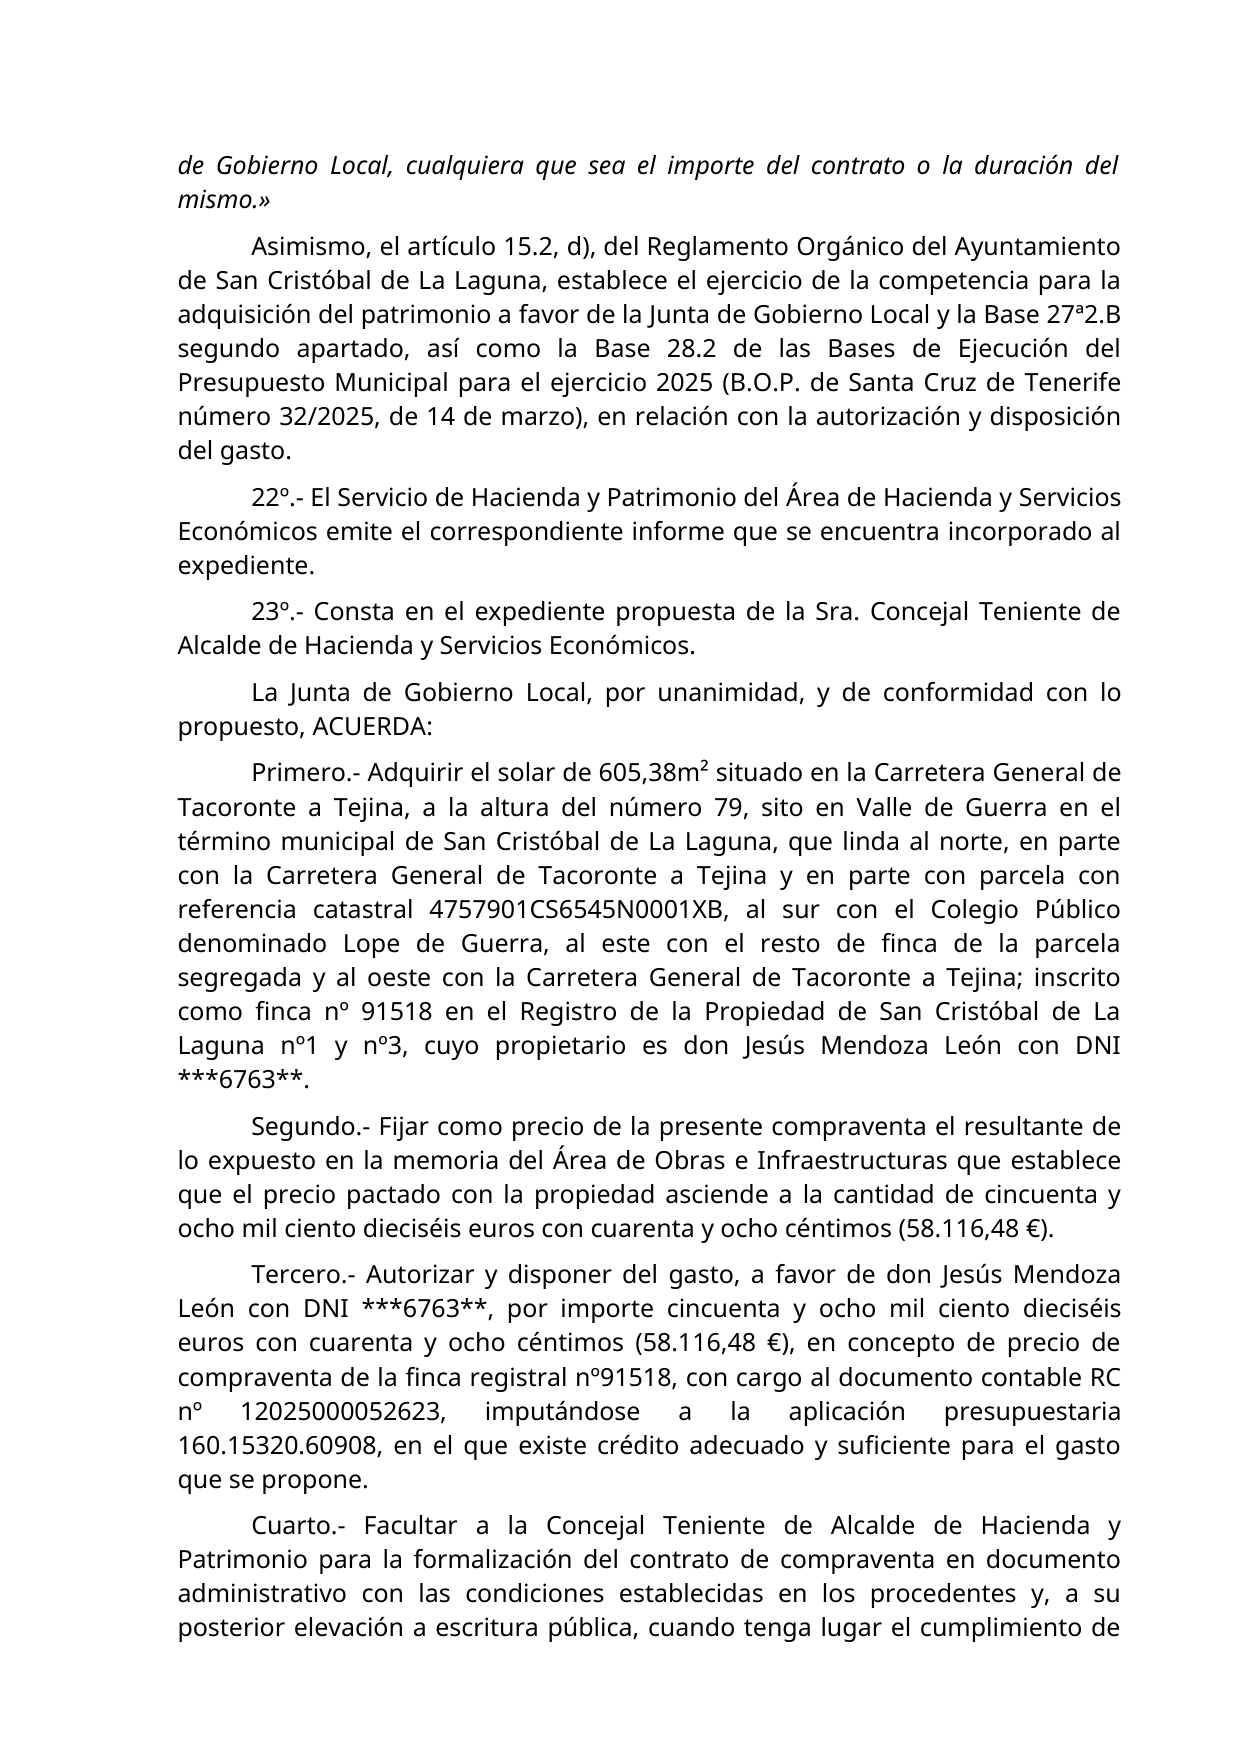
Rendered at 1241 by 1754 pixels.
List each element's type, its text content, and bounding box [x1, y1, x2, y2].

text Cuarto.- Facultar a la Concejal Teniente de Alcalde de Hacienda y Patrimonio para la formalización del contrato de compraventa en documento administrativo con las condiciones establecidas en los procedentes y, a su posterior elevación a escritura pública, cuando tenga lugar el cumplimiento de [177, 1508, 1122, 1644]
text Segundo.- Fijar como precio de la presente compraventa el resultante de lo expuesto en la memoria del Área de Obras e Infraestructuras que establece que el precio pactado con la propiedad asciende a la cantidad de cincuenta y ocho mil ciento dieciséis euros con cuarenta y ocho céntimos (58.116,48 €). [177, 1108, 1122, 1244]
text de Gobierno Local, cualquiera que sea el importe del contrato o la duración del mismo.» [177, 148, 1122, 216]
text Tercero.- Autorizar y disponer del gasto, a favor de don Jesús Mendoza León con DNI ***6763**, por importe cincuenta y ocho mil ciento dieciséis euros con cuarenta y ocho céntimos (58.116,48 €), en concepto de precio de compraventa de la finca registral nº91518, con cargo al documento contable RC nº 12025000052623, imputándose a la aplicación presupuestaria 160.15320.60908, en el que existe crédito adecuado y suficiente para el gasto que se propone. [177, 1257, 1122, 1495]
text Asimismo, el artículo 15.2, d), del Reglamento Orgánico del Ayuntamiento de San Cristóbal de La Laguna, establece el ejercicio de la competencia para la adquisición del patrimonio a favor de la Junta de Gobierno Local y la Base 27ª2.B segundo apartado, así como la Base 28.2 de las Bases de Ejecución del Presupuesto Municipal para el ejercicio 2025 (B.O.P. de Santa Cruz de Tenerife número 32/2025, de 14 de marzo), en relación con la autorización y disposición del gasto. [177, 228, 1122, 467]
text La Junta de Gobierno Local, por unanimidad, y de conformidad con lo propuesto, ACUERDA: [177, 674, 1122, 743]
text 23º.- Consta en el expediente propuesta de la Sra. Concejal Teniente de Alcalde de Hacienda y Servicios Económicos. [177, 594, 1122, 662]
text Primero.- Adquirir el solar de 605,38m² situado en la Carretera General de Tacoronte a Tejina, a la altura del número 79, sito en Valle de Guerra en el término municipal de San Cristóbal de La Laguna, que linda al norte, en parte con la Carretera General de Tacoronte a Tejina y en parte con parcela con referencia catastral 4757901CS6545N0001XB, al sur con el Colegio Público denominado Lope de Guerra, al este con el resto de finca de la parcela segregada y al oeste con la Carretera General de Tacoronte a Tejina; inscrito como finca nº 91518 en el Registro de la Propiedad de San Cristóbal de La Laguna nº1 y nº3, cuyo propietario es don Jesús Mendoza León con DNI ***6763**. [177, 755, 1122, 1096]
text 22º.- El Servicio de Hacienda y Patrimonio del Área de Hacienda y Servicios Económicos emite el correspondiente informe que se encuentra incorporado al expediente. [177, 479, 1122, 581]
